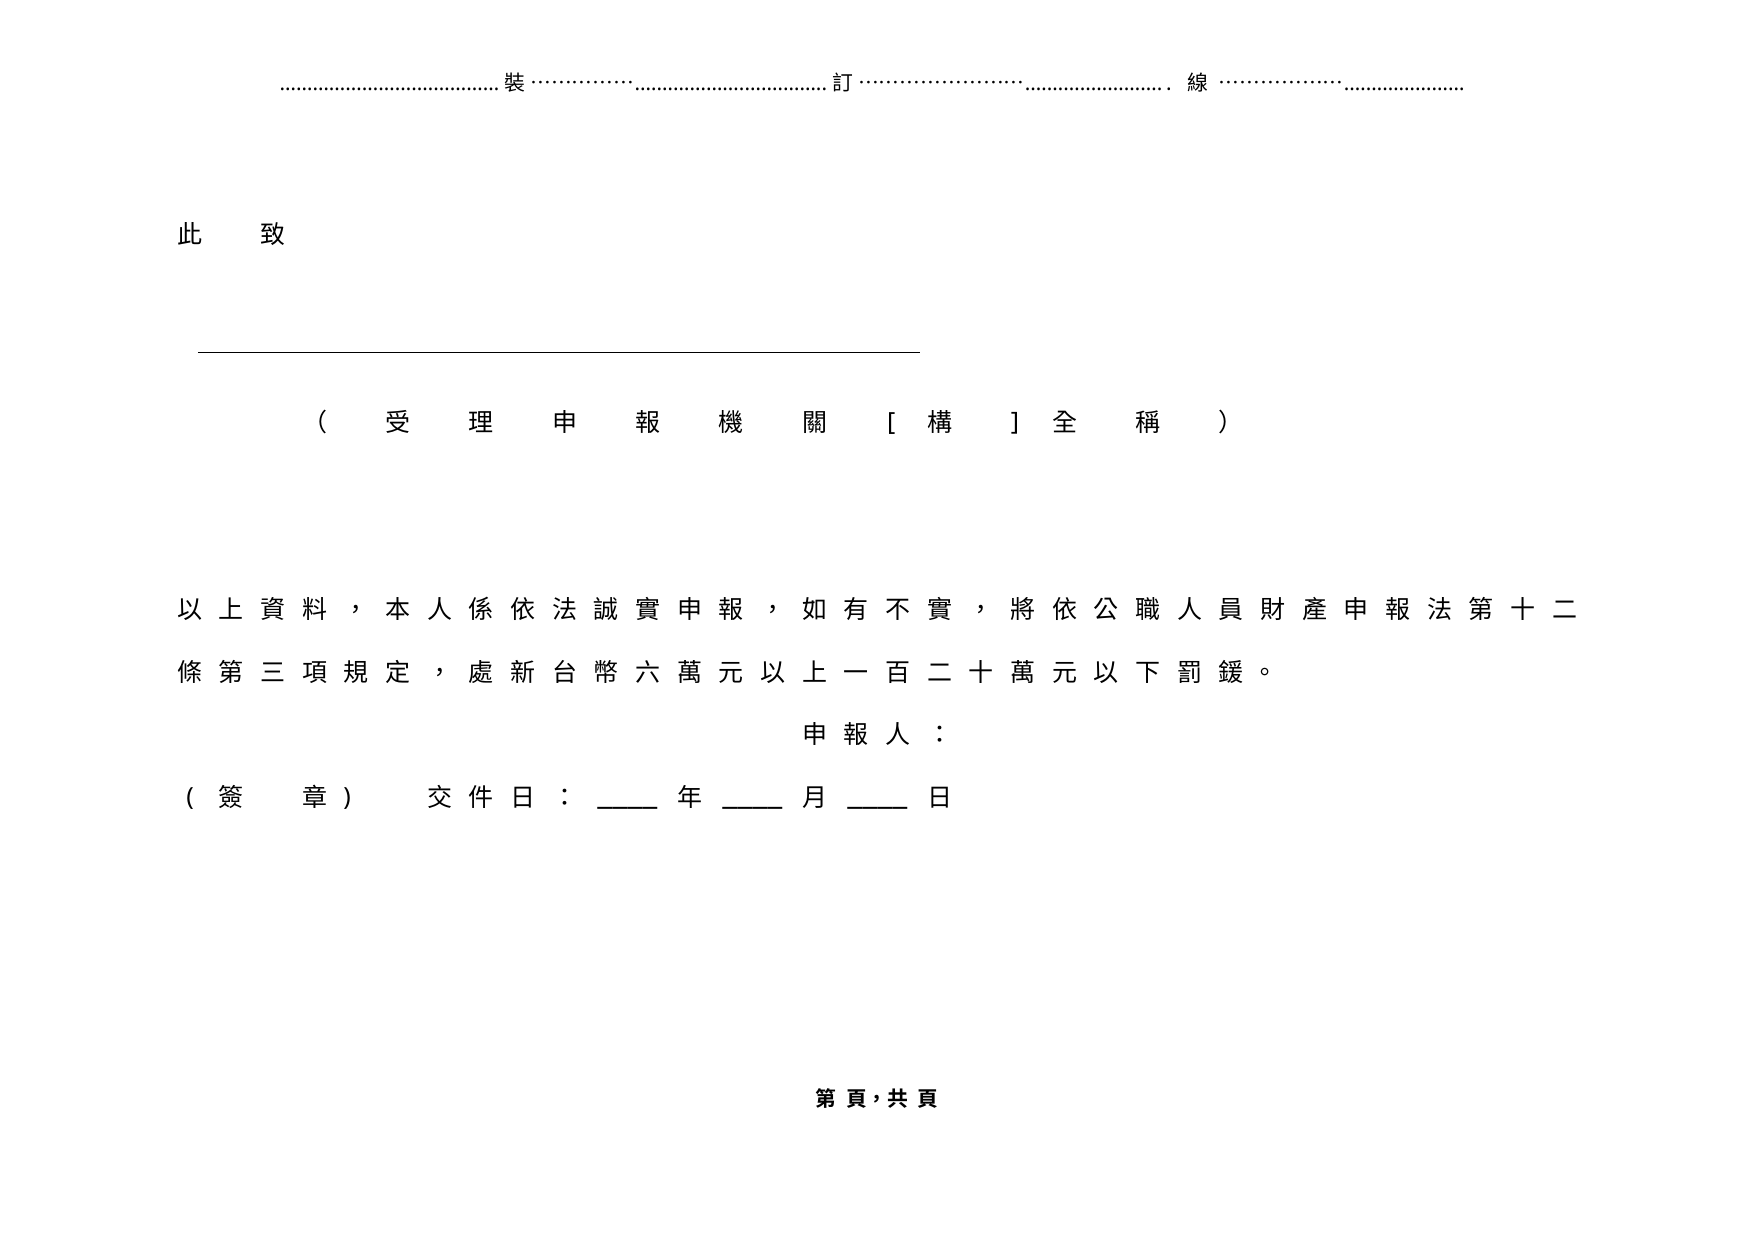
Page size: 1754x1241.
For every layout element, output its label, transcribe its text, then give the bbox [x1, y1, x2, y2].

text （ 受 理 申 報 機 關 [ 構 ] 全 稱 ） [169, 379, 1585, 441]
text 以上資料，本人係依法誠實申報，如有不實，將依公職人員財產申報法第十二條第三項規定，處新台幣六萬元以上一百二十萬元以下罰鍰。 [168, 566, 1585, 691]
text 申報人： (簽 章) 交件日：____年____月____日 [169, 691, 1585, 816]
text 此 致 [169, 191, 1585, 254]
